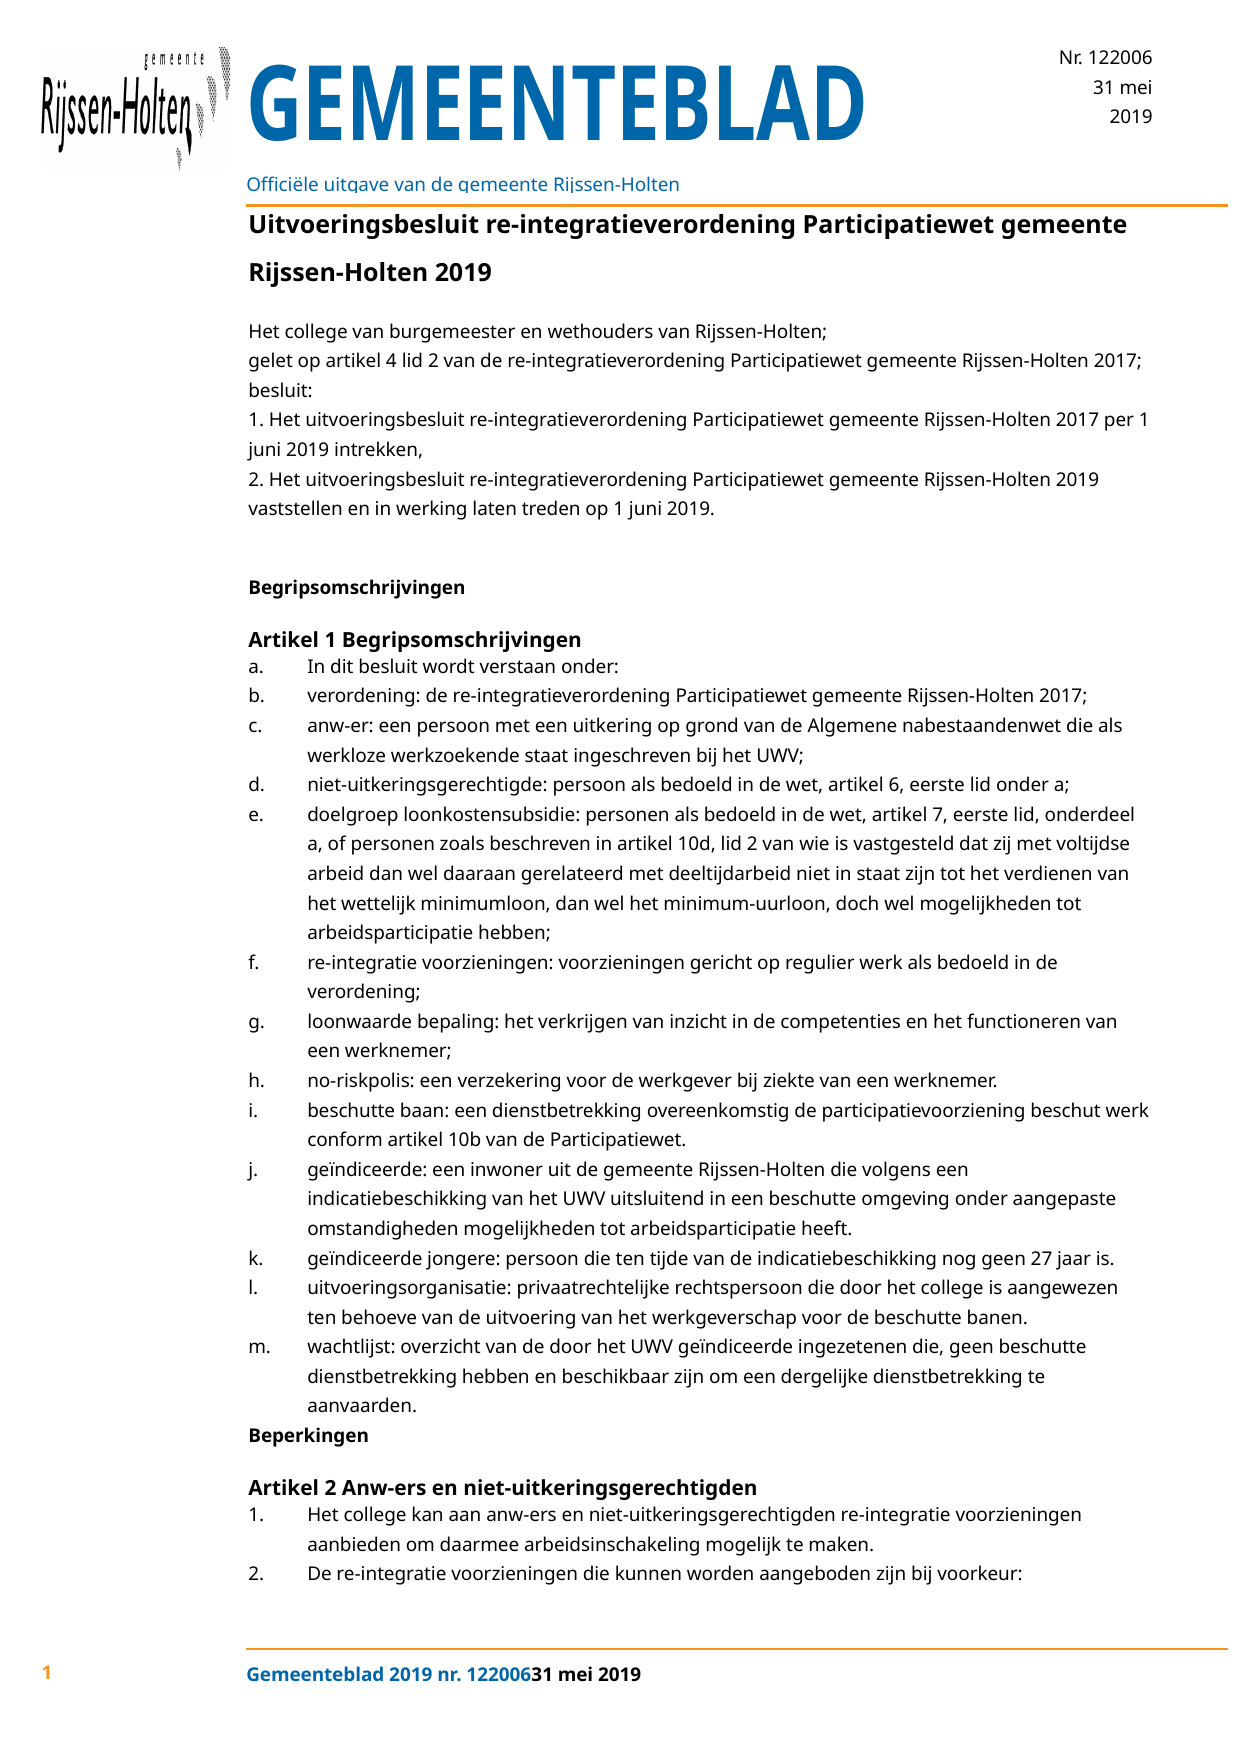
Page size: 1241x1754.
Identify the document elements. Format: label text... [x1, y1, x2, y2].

text Het college van burgemeester en wethouders van Rijssen-Holten; [248, 318, 1152, 344]
text Artikel 1 Begripsomschrijvingen [248, 625, 1152, 653]
text 2. Het uitvoeringsbesluit re-integratieverordening Participatiewet gemeente Rijssen-Holten 2019 vaststellen en in werking laten treden op 1 juni 2019. [248, 466, 1152, 521]
text gelet op artikel 4 lid 2 van de re-integratieverordening Participatiewet gemeente Rijssen-Holten 2017; [248, 347, 1152, 373]
list geïndiceerde jongere: persoon die ten tijde van de indicatiebeschikking nog geen 27 jaar is. [248, 1245, 1152, 1271]
list wachtlijst: overzicht van de door het UWV geïndiceerde ingezetenen die, geen beschutte dienstbetrekking hebben en beschikbaar zijn om een dergelijke dienstbetrekking te aanvaarden. [248, 1333, 1152, 1418]
text Artikel 2 Anw-ers en niet-uitkeringsgerechtigden [248, 1473, 1152, 1501]
list uitvoeringsorganisatie: privaatrechtelijke rechtspersoon die door het college is aangewezen ten behoeve van de uitvoering van het werkgeverschap voor de beschutte banen. [248, 1274, 1152, 1330]
list niet-uitkeringsgerechtigde: persoon als bedoeld in de wet, artikel 6, eerste lid onder a; [248, 771, 1152, 797]
list loonwaarde bepaling: het verkrijgen van inzicht in de competenties en het functioneren van een werknemer; [248, 1008, 1152, 1063]
text Uitvoeringsbesluit re-integratieverordening Participatiewet gemeente Rijssen-Holten 2019 [248, 207, 1152, 288]
text Begripsomschrijvingen [248, 574, 1152, 600]
list anw-er: een persoon met een uitkering op grond van de Algemene nabestaandenwet die als werkloze werkzoekende staat ingeschreven bij het UWV; [248, 712, 1152, 768]
list verordening: de re-integratieverordening Participatiewet gemeente Rijssen-Holten 2017; [248, 683, 1152, 708]
list re-integratie voorzieningen: voorzieningen gericht op regulier werk als bedoeld in de verordening; [248, 949, 1152, 1004]
picture [41, 47, 231, 172]
text besluit: [248, 377, 1152, 403]
list geïndiceerde: een inwoner uit de gemeente Rijssen-Holten die volgens een indicatiebeschikking van het UWV uitsluitend in een beschutte omgeving onder aangepaste omstandigheden mogelijkheden tot arbeidsparticipatie heeft. [248, 1156, 1152, 1241]
list De re-integratie voorzieningen die kunnen worden aangeboden zijn bij voorkeur: [248, 1560, 1152, 1586]
text Beperkingen [248, 1422, 1152, 1448]
text 1. Het uitvoeringsbesluit re-integratieverordening Participatiewet gemeente Rijssen-Holten 2017 per 1 juni 2019 intrekken, [248, 407, 1152, 462]
list doelgroep loonkostensubsidie: personen als bedoeld in de wet, artikel 7, eerste lid, onderdeel a, of personen zoals beschreven in artikel 10d, lid 2 van wie is vastgesteld dat zij met voltijdse arbeid dan wel daaraan gerelateerd met deeltijdarbeid niet in staat zijn tot het verdienen van het wettelijk minimumloon, dan wel het minimum-uurloon, doch wel mogelijkheden tot arbeidsparticipatie hebben; [248, 801, 1152, 945]
list Het college kan aan anw-ers en niet-uitkeringsgerechtigden re-integratie voorzieningen aanbieden om daarmee arbeidsinschakeling mogelijk te maken. [248, 1501, 1152, 1556]
list no-riskpolis: een verzekering voor de werkgever bij ziekte van een werknemer. [248, 1067, 1152, 1093]
list In dit besluit wordt verstaan onder: [248, 653, 1152, 679]
list beschutte baan: een dienstbetrekking overeenkomstig de participatievoorziening beschut werk conform artikel 10b van de Participatiewet. [248, 1097, 1152, 1152]
